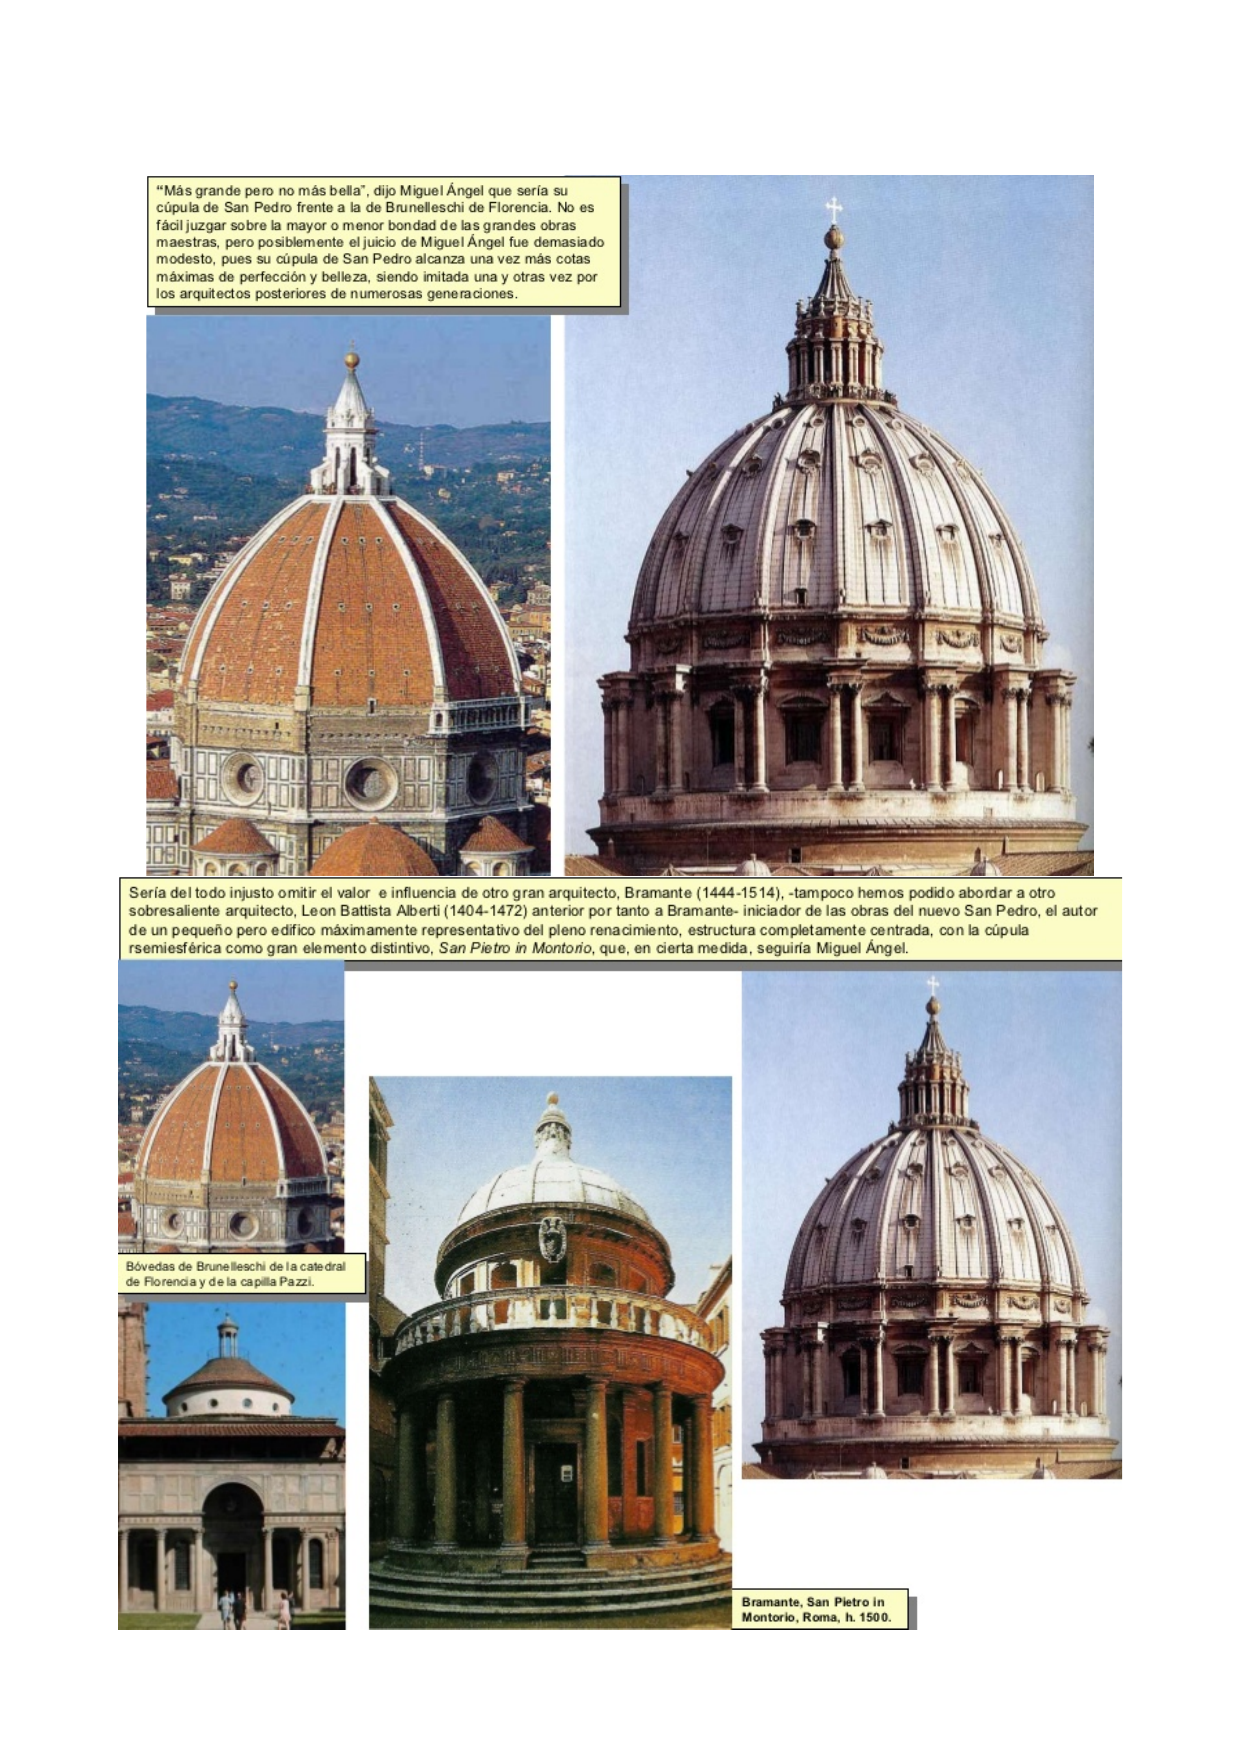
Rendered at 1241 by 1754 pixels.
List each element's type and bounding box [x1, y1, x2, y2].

picture [118, 175, 1123, 1630]
